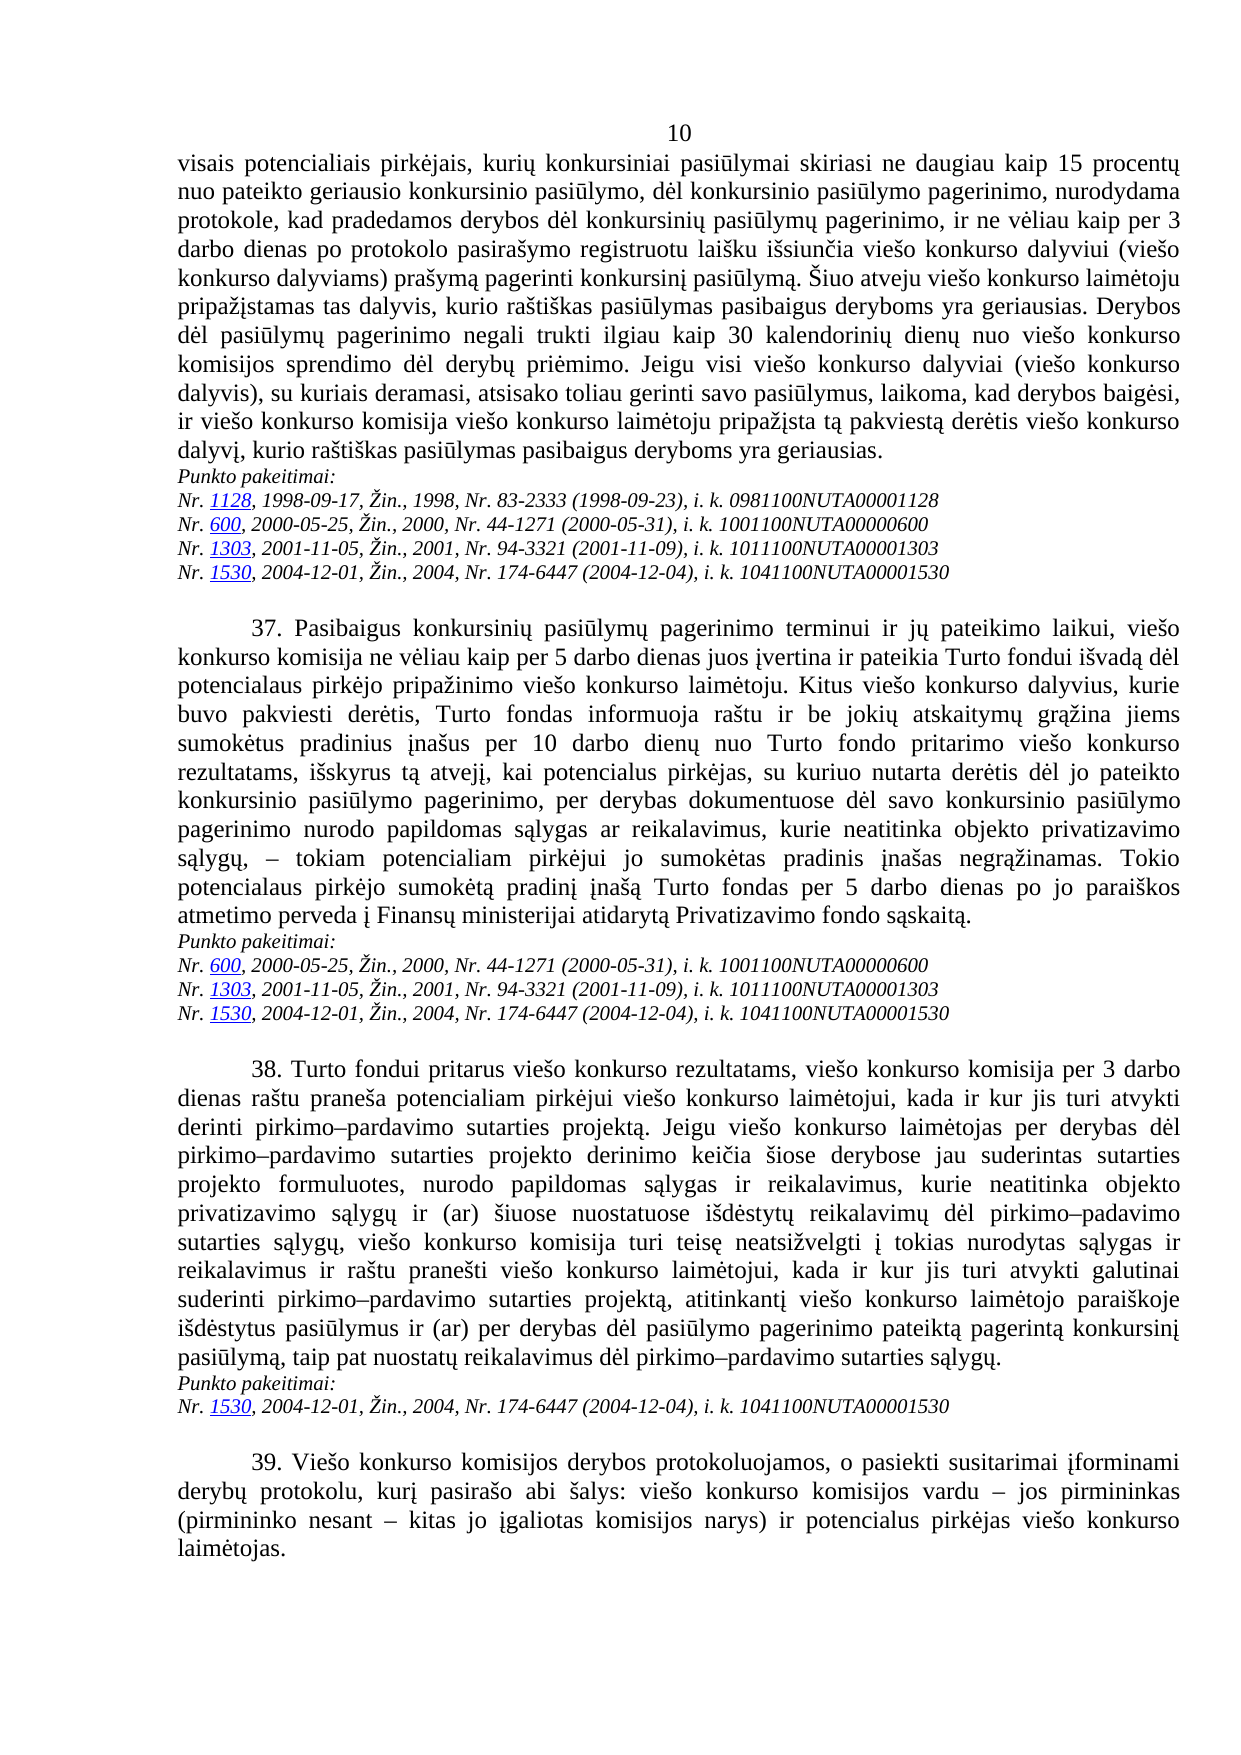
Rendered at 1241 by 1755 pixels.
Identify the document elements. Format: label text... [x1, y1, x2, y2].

text Nr. 1303, 2001-11-05, Žin., 2001, Nr. 94-3321 (2001-11-09), i. k. 1011100NUTA00001303 [177, 536, 1181, 560]
text 39. Viešo konkurso komisijos derybos protokoluojamos, o pasiekti susitarimai įforminami derybų protokolu, kurį pasirašo abi šalys: viešo konkurso komisijos vardu – jos pirmininkas (pirmininko nesant – kitas jo įgaliotas komisijos narys) ir potencialus pirkėjas viešo konkurso laimėtojas. [177, 1447, 1181, 1562]
text 37. Pasibaigus konkursinių pasiūlymų pagerinimo terminui ir jų pateikimo laikui, viešo konkurso komisija ne vėliau kaip per 5 darbo dienas juos įvertina ir pateikia Turto fondui išvadą dėl potencialaus pirkėjo pripažinimo viešo konkurso laimėtoju. Kitus viešo konkurso dalyvius, kurie buvo pakviesti derėtis, Turto fondas informuoja raštu ir be jokių atskaitymų grąžina jiems sumokėtus pradinius įnašus per 10 darbo dienų nuo Turto fondo pritarimo viešo konkurso rezultatams, išskyrus tą atvejį, kai potencialus pirkėjas, su kuriuo nutarta derėtis dėl jo pateikto konkursinio pasiūlymo pagerinimo, per derybas dokumentuose dėl savo konkursinio pasiūlymo pagerinimo nurodo papildomas sąlygas ar reikalavimus, kurie neatitinka objekto privatizavimo sąlygų, – tokiam potencialiam pirkėjui jo sumokėtas pradinis įnašas negrąžinamas. Tokio potencialaus pirkėjo sumokėtą pradinį įnašą Turto fondas per 5 darbo dienas po jo paraiškos atmetimo perveda į Finansų ministerijai atidarytą Privatizavimo fondo sąskaitą. [177, 613, 1181, 929]
text Nr. 1128, 1998-09-17, Žin., 1998, Nr. 83-2333 (1998-09-23), i. k. 0981100NUTA00001128 [177, 488, 1181, 512]
text Nr. 1303, 2001-11-05, Žin., 2001, Nr. 94-3321 (2001-11-09), i. k. 1011100NUTA00001303 [177, 977, 1181, 1001]
text Punkto pakeitimai: [177, 929, 1181, 953]
text Nr. 1530, 2004-12-01, Žin., 2004, Nr. 174-6447 (2004-12-04), i. k. 1041100NUTA00001530 [177, 1394, 1181, 1418]
text Nr. 1530, 2004-12-01, Žin., 2004, Nr. 174-6447 (2004-12-04), i. k. 1041100NUTA00001530 [177, 1001, 1181, 1025]
text visais potencialiais pirkėjais, kurių konkursiniai pasiūlymai skiriasi ne daugiau kaip 15 procentų nuo pateikto geriausio konkursinio pasiūlymo, dėl konkursinio pasiūlymo pagerinimo, nurodydama protokole, kad pradedamos derybos dėl konkursinių pasiūlymų pagerinimo, ir ne vėliau kaip per 3 darbo dienas po protokolo pasirašymo registruotu laišku išsiunčia viešo konkurso dalyviui (viešo konkurso dalyviams) prašymą pagerinti konkursinį pasiūlymą. Šiuo atveju viešo konkurso laimėtoju pripažįstamas tas dalyvis, kurio raštiškas pasiūlymas pasibaigus deryboms yra geriausias. Derybos dėl pasiūlymų pagerinimo negali trukti ilgiau kaip 30 kalendorinių dienų nuo viešo konkurso komisijos sprendimo dėl derybų priėmimo. Jeigu visi viešo konkurso dalyviai (viešo konkurso dalyvis), su kuriais deramasi, atsisako toliau gerinti savo pasiūlymus, laikoma, kad derybos baigėsi, ir viešo konkurso komisija viešo konkurso laimėtoju pripažįsta tą pakviestą derėtis viešo konkurso dalyvį, kurio raštiškas pasiūlymas pasibaigus deryboms yra geriausias. [177, 148, 1181, 464]
text Nr. 600, 2000-05-25, Žin., 2000, Nr. 44-1271 (2000-05-31), i. k. 1001100NUTA00000600 [177, 953, 1181, 977]
text Punkto pakeitimai: [177, 464, 1181, 488]
text Punkto pakeitimai: [177, 1370, 1181, 1394]
text Nr. 1530, 2004-12-01, Žin., 2004, Nr. 174-6447 (2004-12-04), i. k. 1041100NUTA00001530 [177, 560, 1181, 584]
text 38. Turto fondui pritarus viešo konkurso rezultatams, viešo konkurso komisija per 3 darbo dienas raštu praneša potencialiam pirkėjui viešo konkurso laimėtojui, kada ir kur jis turi atvykti derinti pirkimo–pardavimo sutarties projektą. Jeigu viešo konkurso laimėtojas per derybas dėl pirkimo–pardavimo sutarties projekto derinimo keičia šiose derybose jau suderintas sutarties projekto formuluotes, nurodo papildomas sąlygas ir reikalavimus, kurie neatitinka objekto privatizavimo sąlygų ir (ar) šiuose nuostatuose išdėstytų reikalavimų dėl pirkimo–padavimo sutarties sąlygų, viešo konkurso komisija turi teisę neatsižvelgti į tokias nurodytas sąlygas ir reikalavimus ir raštu pranešti viešo konkurso laimėtojui, kada ir kur jis turi atvykti galutinai suderinti pirkimo–pardavimo sutarties projektą, atitinkantį viešo konkurso laimėtojo paraiškoje išdėstytus pasiūlymus ir (ar) per derybas dėl pasiūlymo pagerinimo pateiktą pagerintą konkursinį pasiūlymą, taip pat nuostatų reikalavimus dėl pirkimo–pardavimo sutarties sąlygų. [177, 1054, 1181, 1370]
text Nr. 600, 2000-05-25, Žin., 2000, Nr. 44-1271 (2000-05-31), i. k. 1001100NUTA00000600 [177, 512, 1181, 536]
